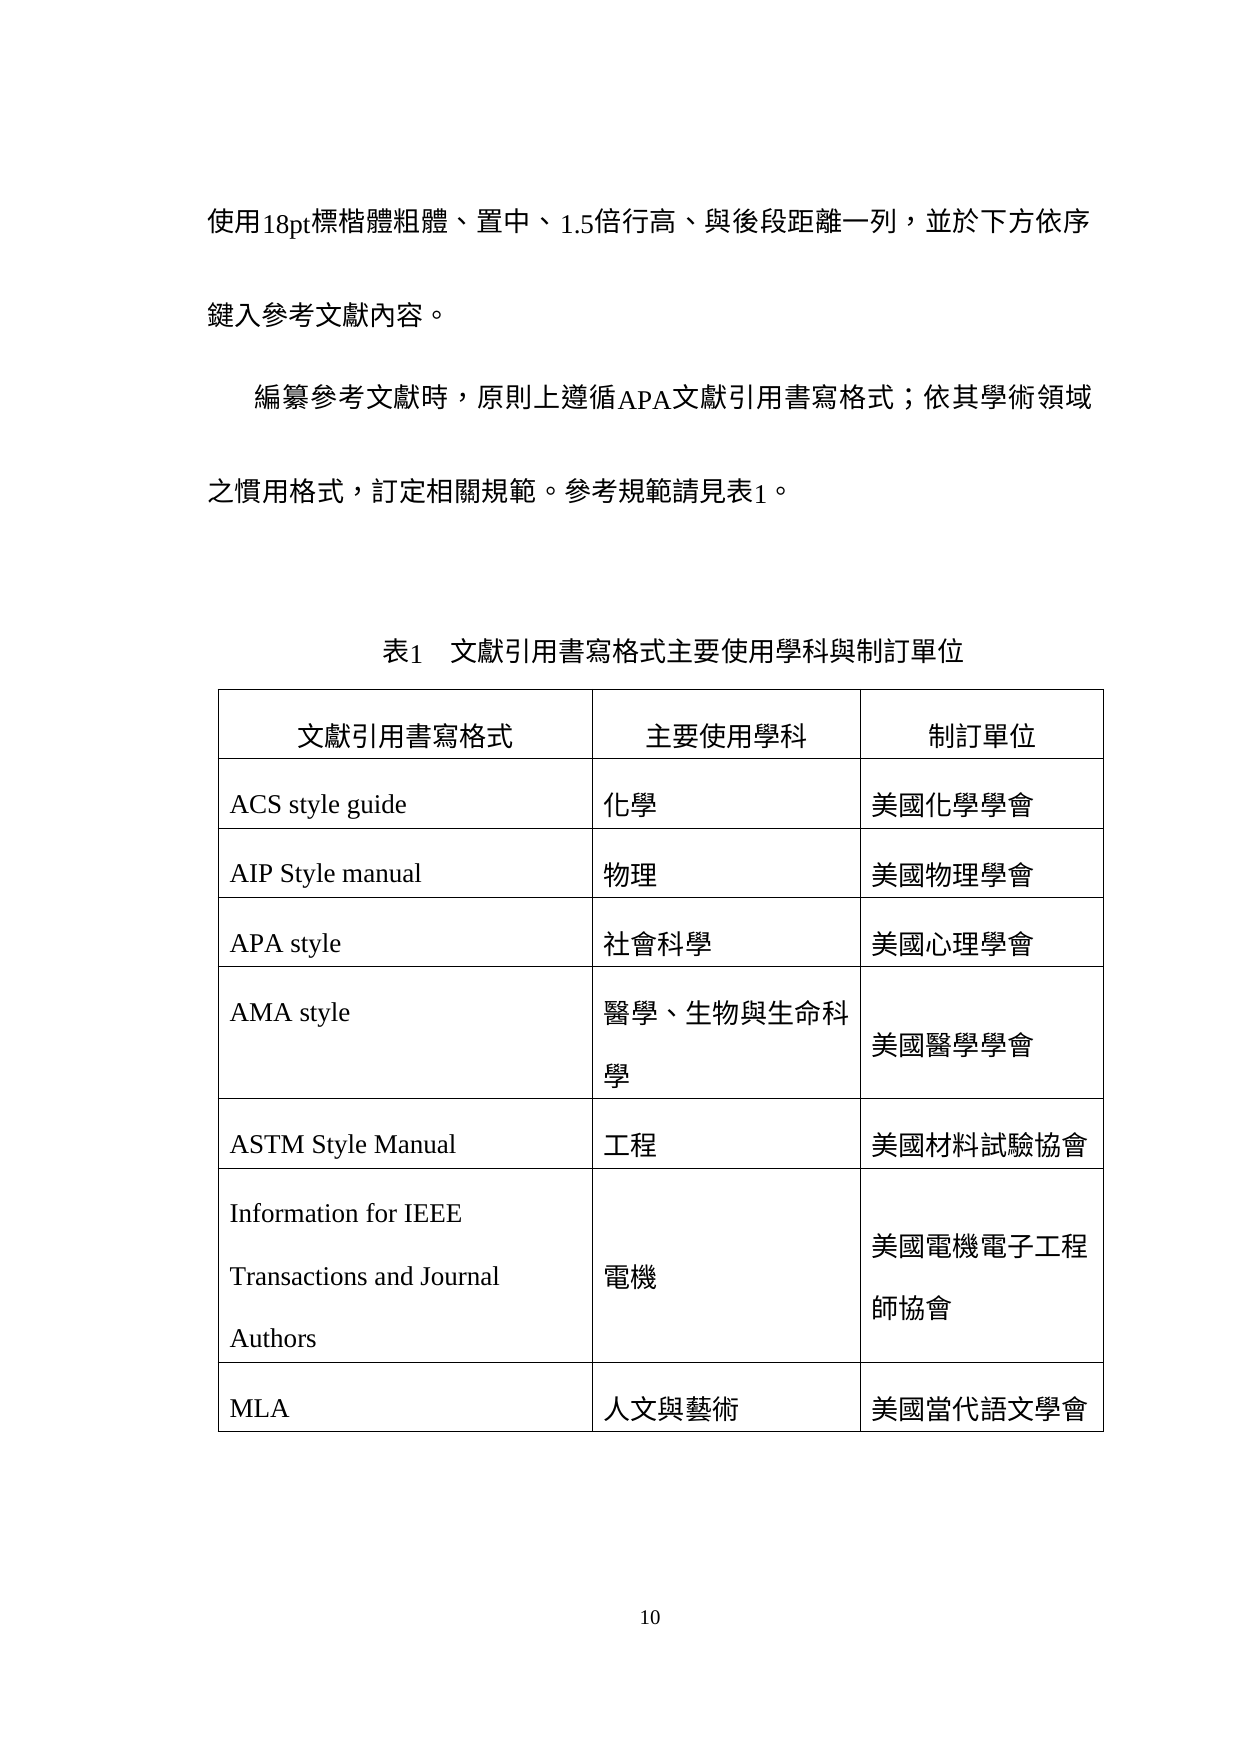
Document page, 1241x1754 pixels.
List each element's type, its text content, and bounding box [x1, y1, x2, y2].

table_cell 美國醫學學會 [861, 967, 1103, 1098]
text 編纂參考文獻時，原則上遵循APA文獻引用書寫格式；依其學術領域之慣用格式，訂定相關規範。參考規範請見表1。 [207, 353, 1092, 509]
table_cell 社會科學 [593, 898, 860, 966]
table_cell MLA [219, 1363, 592, 1431]
table_cell 工程 [593, 1099, 860, 1167]
table_cell 人文與藝術 [593, 1363, 860, 1431]
table_header 制訂單位 [861, 690, 1103, 758]
table_cell ACS style guide [219, 759, 592, 827]
table_cell 美國心理學會 [861, 898, 1103, 966]
table_cell 美國材料試驗協會 [861, 1099, 1103, 1167]
table_cell 電機 [593, 1169, 860, 1362]
table_header 文獻引用書寫格式 [219, 690, 592, 758]
table_header 主要使用學科 [593, 690, 860, 758]
table_cell Information for IEEE Transactions and Journal Authors [219, 1169, 592, 1362]
table_cell 美國化學學會 [861, 759, 1103, 827]
table_cell 美國當代語文學會 [861, 1363, 1103, 1431]
table_cell 化學 [593, 759, 860, 827]
text 表1 文獻引用書寫格式主要使用學科與制訂單位 [207, 607, 1092, 669]
table_cell 美國物理學會 [861, 829, 1103, 897]
table_cell 醫學、生物與生命科學 [593, 967, 860, 1098]
table_cell 美國電機電子工程師協會 [861, 1169, 1103, 1362]
table_cell 物理 [593, 829, 860, 897]
table_cell ASTM Style Manual [219, 1099, 592, 1167]
table_cell AIP Style manual [219, 829, 592, 897]
text 使用18pt標楷體粗體、置中、1.5倍行高、與後段距離一列，並於下方依序鍵入參考文獻內容。 [207, 177, 1092, 333]
table_cell APA style [219, 898, 592, 966]
table_cell AMA style [219, 967, 592, 1098]
